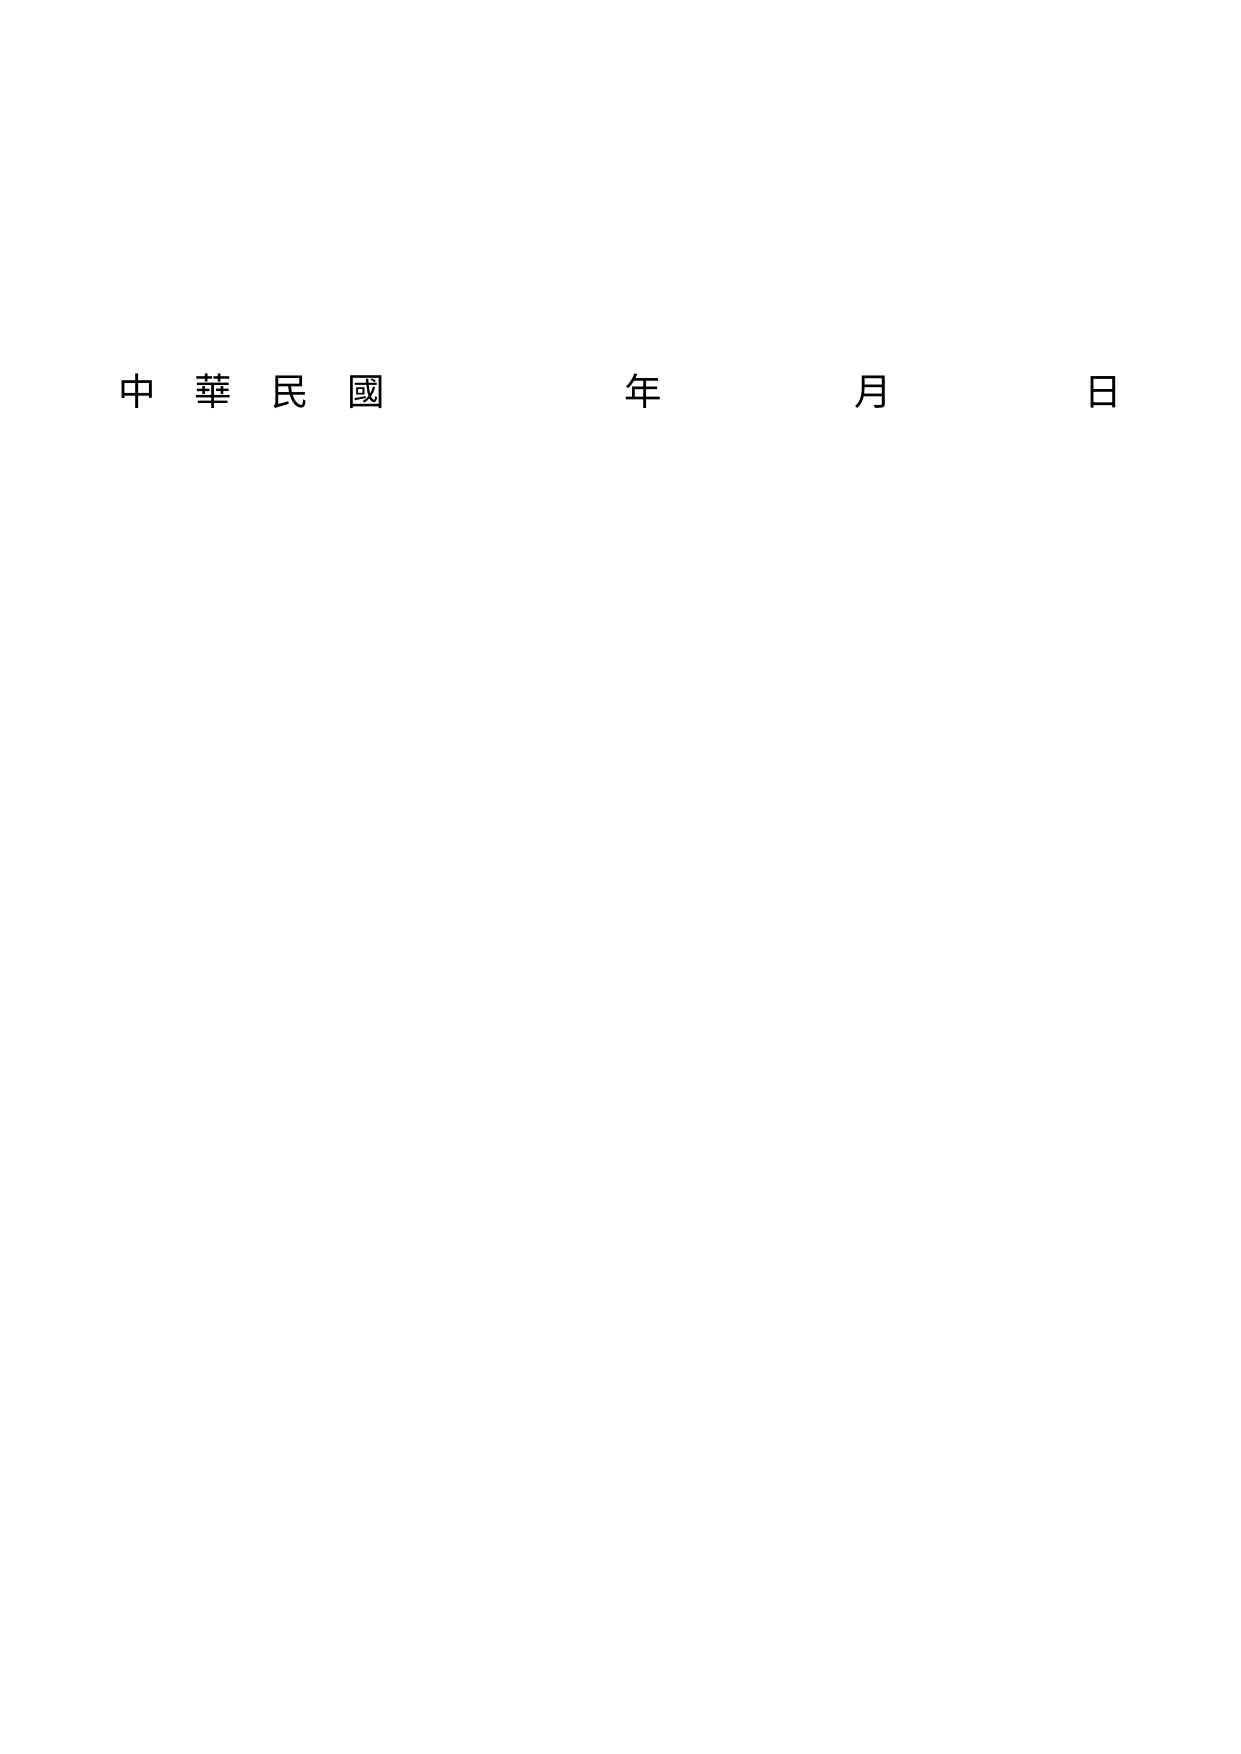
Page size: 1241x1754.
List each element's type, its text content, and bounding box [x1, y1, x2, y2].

text 中華民國 年 月 日 [118, 352, 1122, 427]
